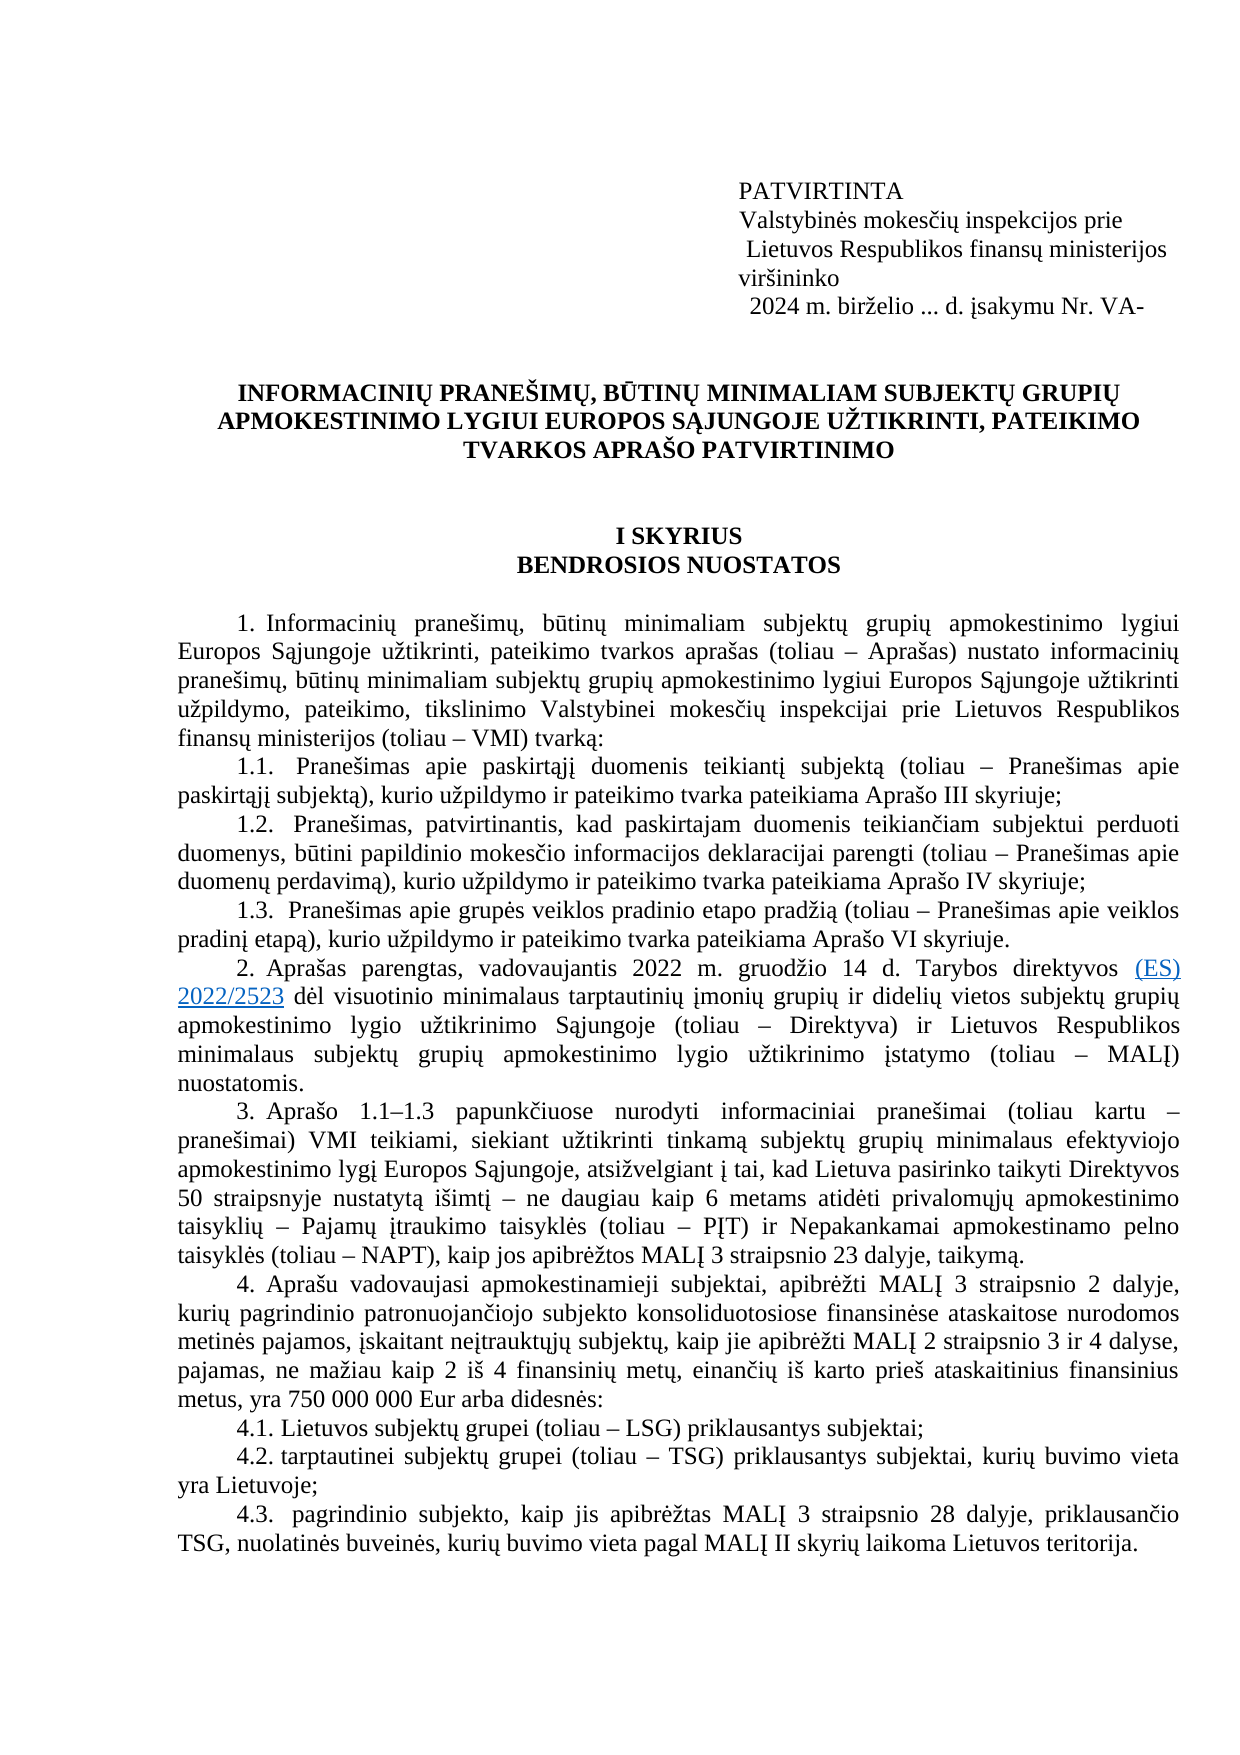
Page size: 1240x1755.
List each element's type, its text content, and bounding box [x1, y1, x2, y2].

text 4.3. pagrindinio subjekto, kaip jis apibrėžtas MALĮ 3 straipsnio 28 dalyje, priklausančio TSG, nuolatinės buveinės, kurių buvimo vieta pagal MALĮ II skyrių laikoma Lietuvos teritorija. [177, 1499, 1181, 1556]
text I SKYRIUS [177, 521, 1181, 550]
text 1.2. Pranešimas, patvirtinantis, kad paskirtajam duomenis teikiančiam subjektui perduoti duomenys, būtini papildinio mokesčio informacijos deklaracijai parengti (toliau ‒ Pranešimas apie duomenų perdavimą), kurio užpildymo ir pateikimo tvarka pateikiama Aprašo IV skyriuje; [177, 809, 1181, 895]
text 4. Aprašu vadovaujasi apmokestinamieji subjektai, apibrėžti MALĮ 3 straipsnio 2 dalyje, kurių pagrindinio patronuojančiojo subjekto konsoliduotosiose finansinėse ataskaitose nurodomos metinės pajamos, įskaitant neįtrauktųjų subjektų, kaip jie apibrėžti MALĮ 2 straipsnio 3 ir 4 dalyse, pajamas, ne mažiau kaip 2 iš 4 finansinių metų, einančių iš karto prieš ataskaitinius finansinius metus, yra 750 000 000 Eur arba didesnės: [177, 1269, 1181, 1413]
text 4.2. tarptautinei subjektų grupei (toliau ‒ TSG) priklausantys subjektai, kurių buvimo vieta yra Lietuvoje; [177, 1441, 1181, 1499]
text 2024 m. birželio ... d. įsakymu Nr. VA- [177, 291, 1181, 320]
text Lietuvos Respublikos finansų ministerijos [177, 234, 1181, 263]
text INFORMACINIŲ PRANEŠIMŲ, BŪTINŲ MINIMALIAM SUBJEKTŲ GRUPIŲ APMOKESTINIMO LYGIUI EUROPOS SĄJUNGOJE UŽTIKRINTI, PATEIKIMO TVARKOS APRAŠO PATVIRTINIMO [177, 378, 1181, 464]
text 1. Informacinių pranešimų, būtinų minimaliam subjektų grupių apmokestinimo lygiui Europos Sąjungoje užtikrinti, pateikimo tvarkos aprašas (toliau ‒ Aprašas) nustato informacinių pranešimų, būtinų minimaliam subjektų grupių apmokestinimo lygiui Europos Sąjungoje užtikrinti užpildymo, pateikimo, tikslinimo Valstybinei mokesčių inspekcijai prie Lietuvos Respublikos finansų ministerijos (toliau ‒ VMI) tvarką: [177, 608, 1181, 751]
text BENDROSIOS NUOSTATOS [177, 550, 1181, 579]
text viršininko [177, 263, 1181, 291]
text 1.1. Pranešimas apie paskirtąjį duomenis teikiantį subjektą (toliau ‒ Pranešimas apie paskirtąjį subjektą), kurio užpildymo ir pateikimo tvarka pateikiama Aprašo III skyriuje; [177, 751, 1181, 809]
text 3. Aprašo 1.1–1.3 papunkčiuose nurodyti informaciniai pranešimai (toliau kartu ‒ pranešimai) VMI teikiami, siekiant užtikrinti tinkamą subjektų grupių minimalaus efektyviojo apmokestinimo lygį Europos Sąjungoje, atsižvelgiant į tai, kad Lietuva pasirinko taikyti Direktyvos 50 straipsnyje nustatytą išimtį ‒ ne daugiau kaip 6 metams atidėti privalomųjų apmokestinimo taisyklių ‒ Pajamų įtraukimo taisyklės (toliau ‒ PĮT) ir Nepakankamai apmokestinamo pelno taisyklės (toliau ‒ NAPT), kaip jos apibrėžtos MALĮ 3 straipsnio 23 dalyje, taikymą. [177, 1096, 1181, 1269]
text 4.1. Lietuvos subjektų grupei (toliau ‒ LSG) priklausantys subjektai; [177, 1413, 1181, 1441]
text PATVIRTINTA [177, 176, 1181, 205]
text 2. Aprašas parengtas, vadovaujantis 2022 m. gruodžio 14 d. Tarybos direktyvos (ES) 2022/2523 dėl visuotinio minimalaus tarptautinių įmonių grupių ir didelių vietos subjektų grupių apmokestinimo lygio užtikrinimo Sąjungoje (toliau – Direktyva) ir Lietuvos Respublikos minimalaus subjektų grupių apmokestinimo lygio užtikrinimo įstatymo (toliau – MALĮ) nuostatomis. [177, 953, 1181, 1096]
text 1.3. Pranešimas apie grupės veiklos pradinio etapo pradžią (toliau ‒ Pranešimas apie veiklos pradinį etapą), kurio užpildymo ir pateikimo tvarka pateikiama Aprašo VI skyriuje. [177, 895, 1181, 953]
text Valstybinės mokesčių inspekcijos prie [177, 205, 1181, 234]
